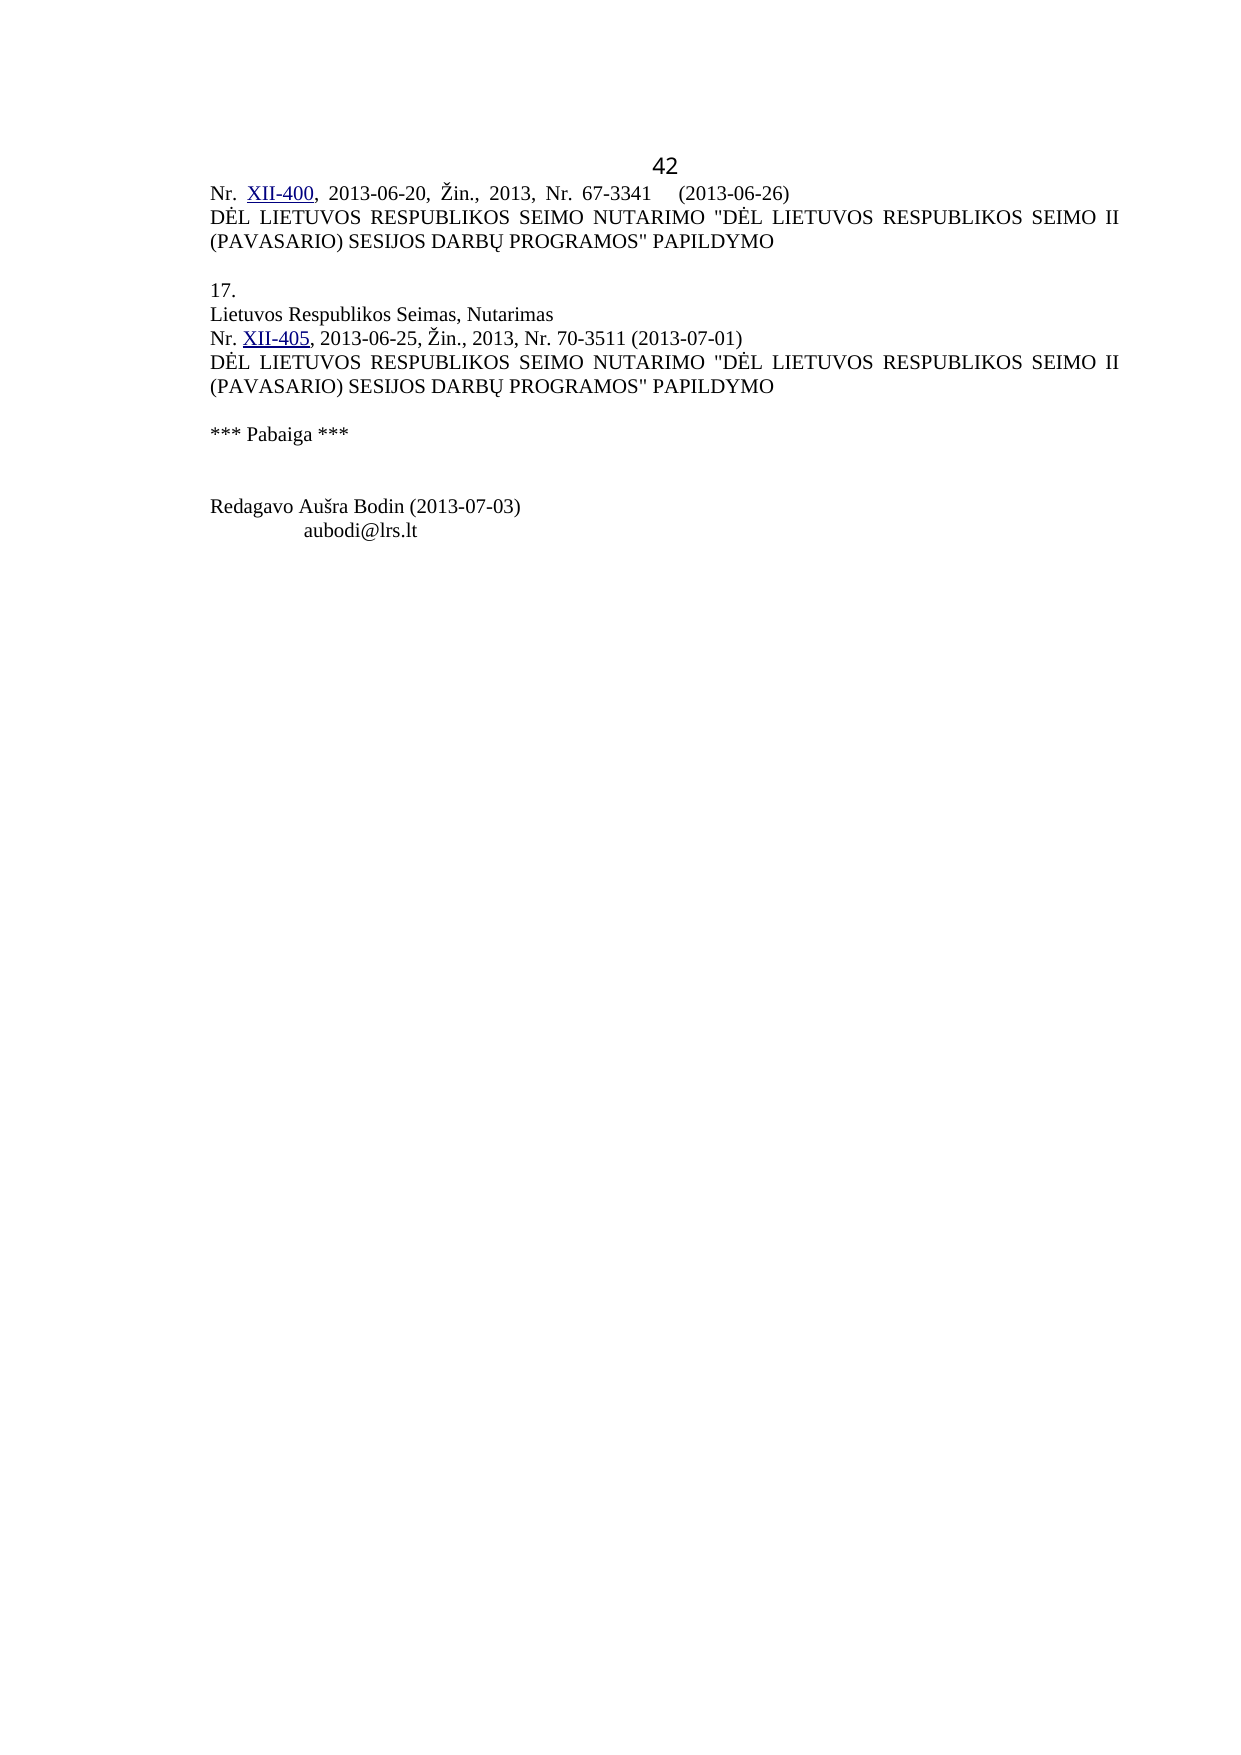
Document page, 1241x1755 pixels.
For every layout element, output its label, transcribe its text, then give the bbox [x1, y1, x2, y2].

text Lietuvos Respublikos Seimas, Nutarimas [210, 302, 1120, 326]
text DĖL LIETUVOS RESPUBLIKOS SEIMO NUTARIMO "DĖL LIETUVOS RESPUBLIKOS SEIMO II (PAVASARIO) SESIJOS DARBŲ PROGRAMOS" PAPILDYMO [210, 350, 1120, 398]
text *** Pabaiga *** [210, 422, 1120, 446]
text Nr. XII-400, 2013-06-20, Žin., 2013, Nr. 67-3341 (2013-06-26) [210, 181, 1120, 205]
text aubodi@lrs.lt [210, 518, 1120, 542]
text Redagavo Aušra Bodin (2013-07-03) [210, 494, 1120, 518]
text 17. [210, 277, 1120, 302]
text Nr. XII-405, 2013-06-25, Žin., 2013, Nr. 70-3511 (2013-07-01) [210, 326, 1120, 350]
text DĖL LIETUVOS RESPUBLIKOS SEIMO NUTARIMO "DĖL LIETUVOS RESPUBLIKOS SEIMO II (PAVASARIO) SESIJOS DARBŲ PROGRAMOS" PAPILDYMO [210, 205, 1120, 253]
